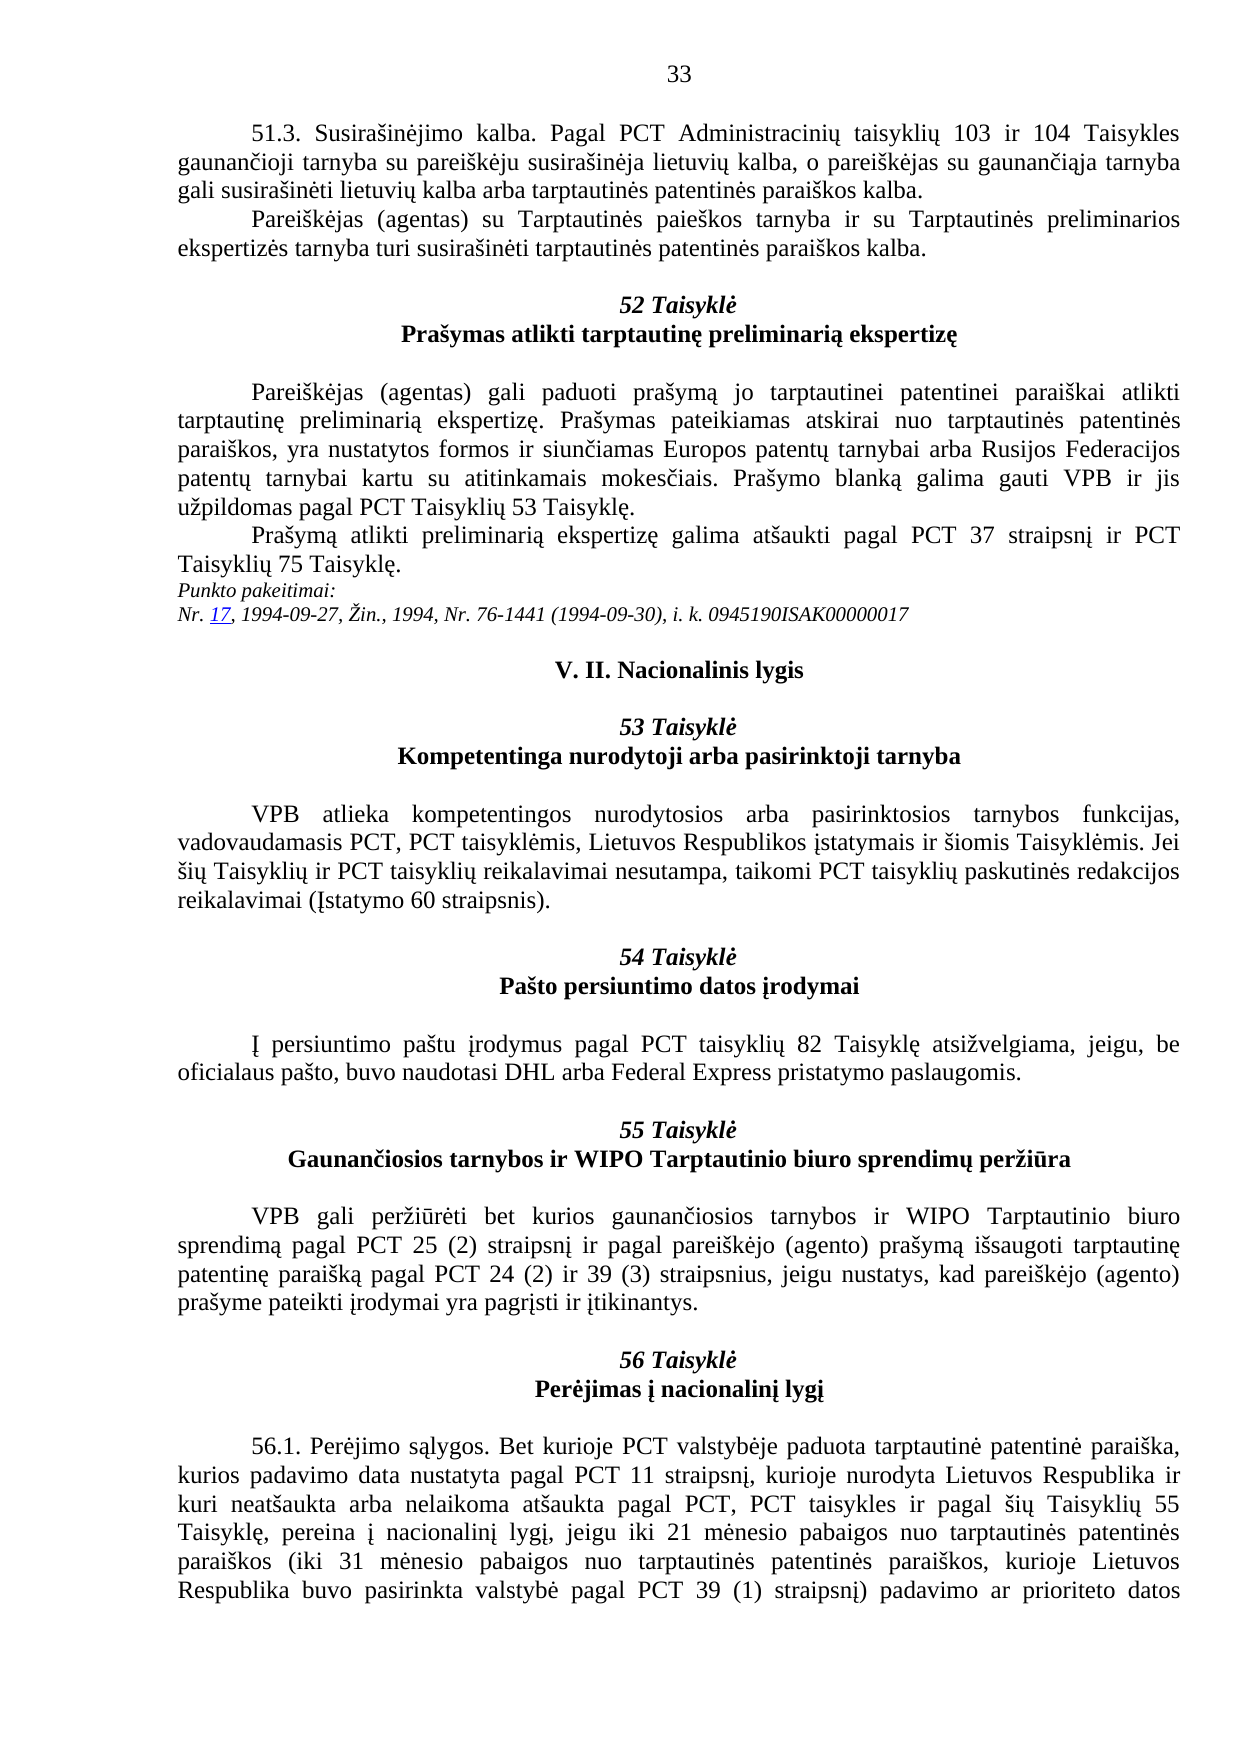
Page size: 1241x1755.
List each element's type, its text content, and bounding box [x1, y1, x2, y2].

text 56 Taisyklė [177, 1345, 1181, 1374]
text Gaunančiosios tarnybos ir WIPO Tarptautinio biuro sprendimų peržiūra [177, 1144, 1181, 1172]
text Į persiuntimo paštu įrodymus pagal PCT taisyklių 82 Taisyklę atsižvelgiama, jeigu, be oficialaus pašto, buvo naudotasi DHL arba Federal Express pristatymo paslaugomis. [177, 1029, 1181, 1086]
text VPB atlieka kompetentingos nurodytosios arba pasirinktosios tarnybos funkcijas, vadovaudamasis PCT, PCT taisyklėmis, Lietuvos Respublikos įstatymais ir šiomis Taisyklėmis. Jei šių Taisyklių ir PCT taisyklių reikalavimai nesutampa, taikomi PCT taisyklių paskutinės redakcijos reikalavimai (Įstatymo 60 straipsnis). [177, 799, 1181, 914]
text Pašto persiuntimo datos įrodymai [177, 971, 1181, 1000]
text 52 Taisyklė [177, 291, 1181, 319]
text 55 Taisyklė [177, 1115, 1181, 1144]
text Prašymą atlikti preliminarią ekspertizę galima atšaukti pagal PCT 37 straipsnį ir PCT Taisyklių 75 Taisyklę. [177, 521, 1181, 578]
text Pareiškėjas (agentas) gali paduoti prašymą jo tarptautinei patentinei paraiškai atlikti tarptautinę preliminarią ekspertizę. Prašymas pateikiamas atskirai nuo tarptautinės patentinės paraiškos, yra nustatytos formos ir siunčiamas Europos patentų tarnybai arba Rusijos Federacijos patentų tarnybai kartu su atitinkamais mokesčiais. Prašymo blanką galima gauti VPB ir jis užpildomas pagal PCT Taisyklių 53 Taisyklę. [177, 377, 1181, 521]
text V. II. Nacionalinis lygis [177, 655, 1181, 684]
text 56.1. Perėjimo sąlygos. Bet kurioje PCT valstybėje paduota tarptautinė patentinė paraiška, kurios padavimo data nustatyta pagal PCT 11 straipsnį, kurioje nurodyta Lietuvos Respublika ir kuri neatšaukta arba nelaikoma atšaukta pagal PCT, PCT taisykles ir pagal šių Taisyklių 55 Taisyklę, pereina į nacionalinį lygį, jeigu iki 21 mėnesio pabaigos nuo tarptautinės patentinės paraiškos (iki 31 mėnesio pabaigos nuo tarptautinės patentinės paraiškos, kurioje Lietuvos Respublika buvo pasirinkta valstybė pagal PCT 39 (1) straipsnį) padavimo ar prioriteto datos [177, 1431, 1181, 1604]
text Kompetentinga nurodytoji arba pasirinktoji tarnyba [177, 741, 1181, 770]
text VPB gali peržiūrėti bet kurios gaunančiosios tarnybos ir WIPO Tarptautinio biuro sprendimą pagal PCT 25 (2) straipsnį ir pagal pareiškėjo (agento) prašymą išsaugoti tarptautinę patentinę paraišką pagal PCT 24 (2) ir 39 (3) straipsnius, jeigu nustatys, kad pareiškėjo (agento) prašyme pateikti įrodymai yra pagrįsti ir įtikinantys. [177, 1201, 1181, 1316]
text Pareiškėjas (agentas) su Tarptautinės paieškos tarnyba ir su Tarptautinės preliminarios ekspertizės tarnyba turi susirašinėti tarptautinės patentinės paraiškos kalba. [177, 204, 1181, 262]
text Perėjimas į nacionalinį lygį [177, 1374, 1181, 1402]
text 53 Taisyklė [177, 712, 1181, 741]
text 54 Taisyklė [177, 942, 1181, 971]
text Prašymas atlikti tarptautinę preliminarią ekspertizę [177, 319, 1181, 348]
text Nr. 17, 1994-09-27, Žin., 1994, Nr. 76-1441 (1994-09-30), i. k. 0945190ISAK00000017 [177, 602, 1181, 626]
text Punkto pakeitimai: [177, 578, 1181, 602]
text 51.3. Susirašinėjimo kalba. Pagal PCT Administracinių taisyklių 103 ir 104 Taisykles gaunančioji tarnyba su pareiškėju susirašinėja lietuvių kalba, o pareiškėjas su gaunančiąja tarnyba gali susirašinėti lietuvių kalba arba tarptautinės patentinės paraiškos kalba. [177, 118, 1181, 204]
